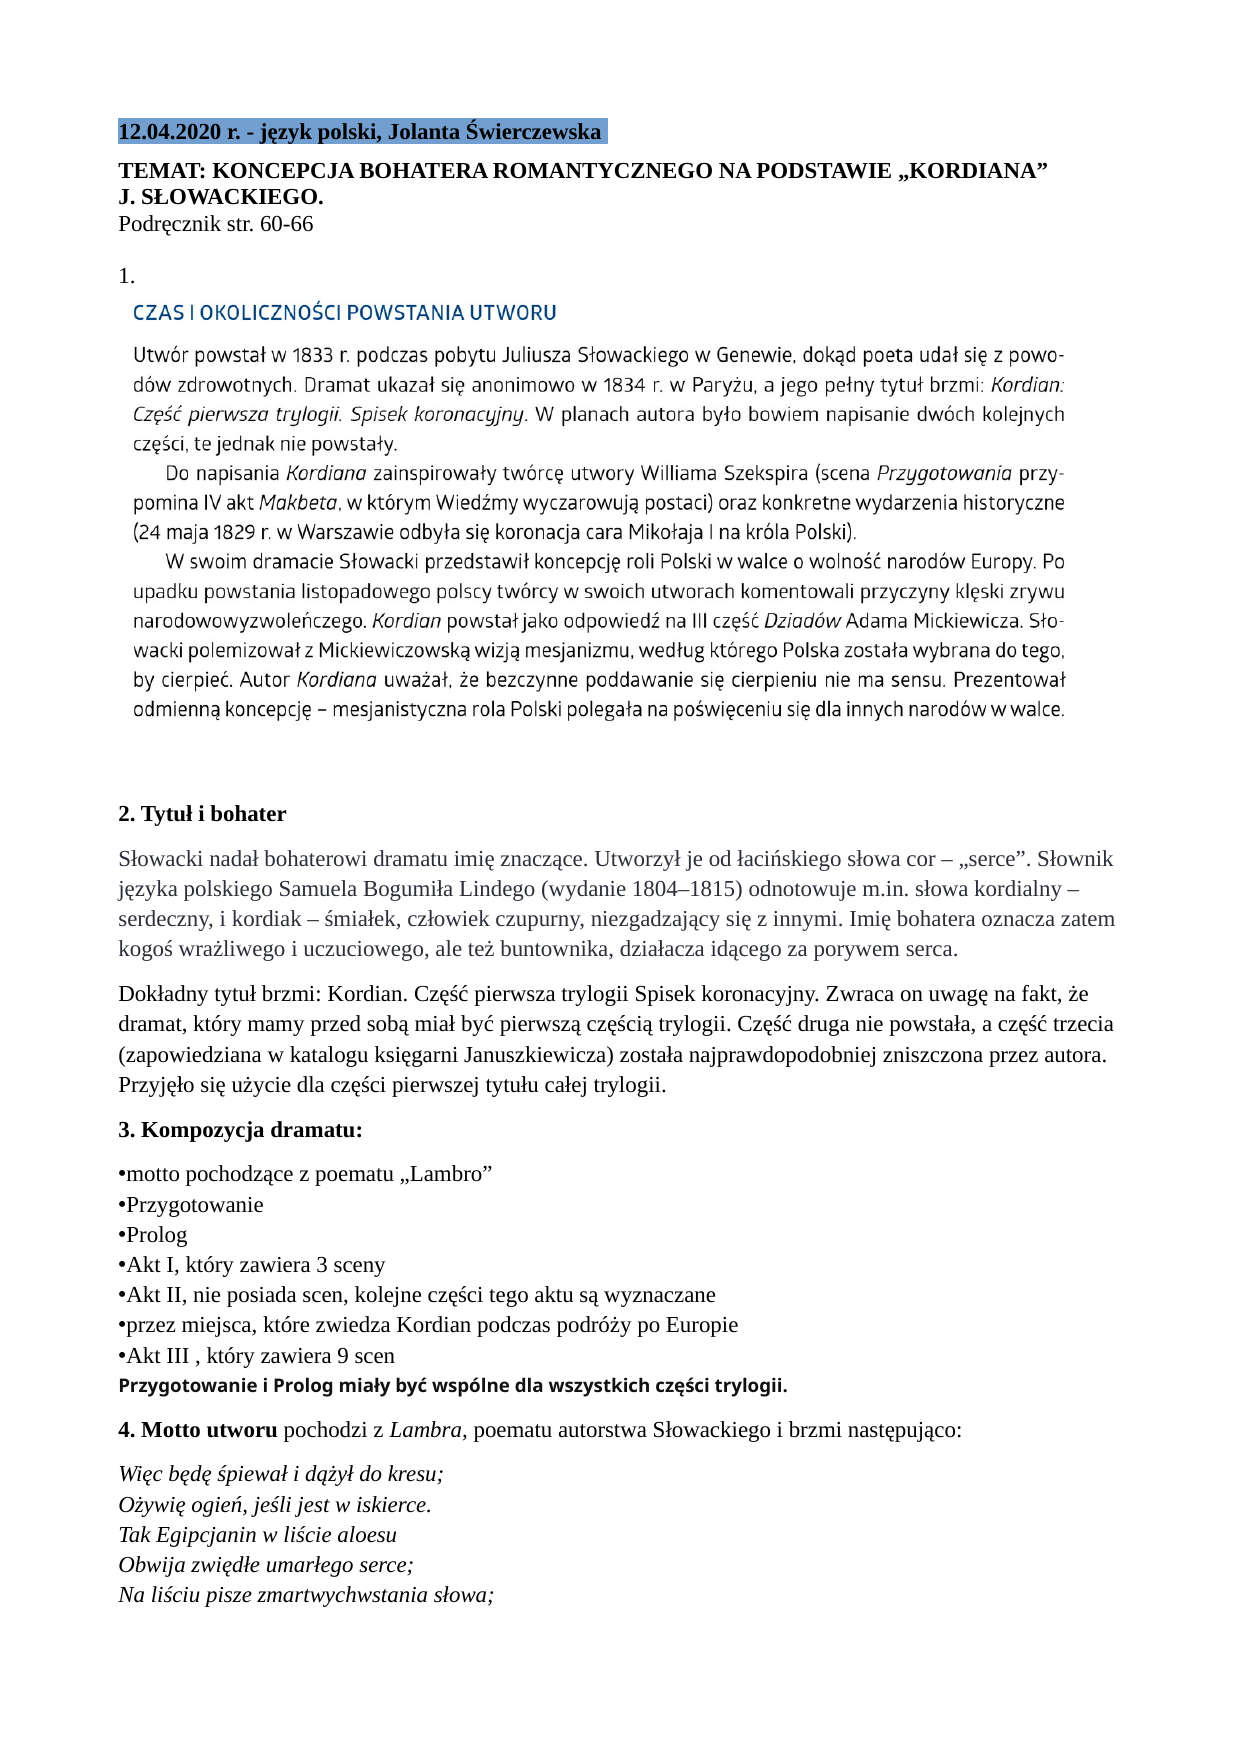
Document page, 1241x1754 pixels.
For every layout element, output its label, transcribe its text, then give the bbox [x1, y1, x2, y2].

list motto pochodzące z poematu „Lambro” [118, 1160, 1122, 1187]
text Przygotowanie i Prolog miały być wspólne dla wszystkich części trylogii. [118, 1372, 1122, 1397]
text TEMAT: KONCEPCJA BOHATERA ROMANTYCZNEGO NA PODSTAWIE „KORDIANA” J. SŁOWACKIEGO. [118, 157, 1122, 210]
text 1. [118, 262, 1122, 289]
text 3. Kompozycja dramatu: [118, 1116, 1122, 1142]
list Akt I, który zawiera 3 sceny [118, 1251, 1122, 1277]
text Słowacki nadał bohaterowi dramatu imię znaczące. Utworzył je od łacińskiego słowa cor – „serce”. Słownik języka polskiego Samuela Bogumiła Lindego (wydanie 1804–1815) odnotowuje m.in. słowa kordialny – serdeczny, i kordiak – śmiałek, człowiek czupurny, niezgadzający się z innymi. Imię bohatera oznacza zatem kogoś wrażliwego i uczuciowego, ale też buntownika, działacza idącego za porywem serca. [118, 845, 1122, 962]
list Akt III , który zawiera 9 scen [118, 1342, 1122, 1368]
text 12.04.2020 r. - język polski, Jolanta Świerczewska [118, 118, 1122, 144]
list Prolog [118, 1221, 1122, 1247]
text 2. Tytuł i bohater [118, 800, 1122, 826]
picture [118, 288, 1076, 729]
list Akt II, nie posiada scen, kolejne części tego aktu są wyznaczane [118, 1281, 1122, 1308]
text 4. Motto utworu pochodzi z Lambra, poematu autorstwa Słowackiego i brzmi następująco: [118, 1416, 1122, 1442]
text Więc będę śpiewał i dążył do kresu; Ożywię ogień, jeśli jest w iskierce. Tak Egipcjanin w liście aloesu Obwija zwiędłe umarłego serce; Na liściu pisze zmartwychwstania słowa; [118, 1461, 1122, 1608]
text Podręcznik str. 60-66 [118, 210, 1122, 236]
text Dokładny tytuł brzmi: Kordian. Część pierwsza trylogii Spisek koronacyjny. Zwraca on uwagę na fakt, że dramat, który mamy przed sobą miał być pierwszą częścią trylogii. Część druga nie powstała, a część trzecia (zapowiedziana w katalogu księgarni Januszkiewicza) została najprawdopodobniej zniszczona przez autora. Przyjęło się użycie dla części pierwszej tytułu całej trylogii. [118, 980, 1122, 1097]
list Przygotowanie [118, 1191, 1122, 1217]
list przez miejsca, które zwiedza Kordian podczas podróży po Europie [118, 1311, 1122, 1338]
